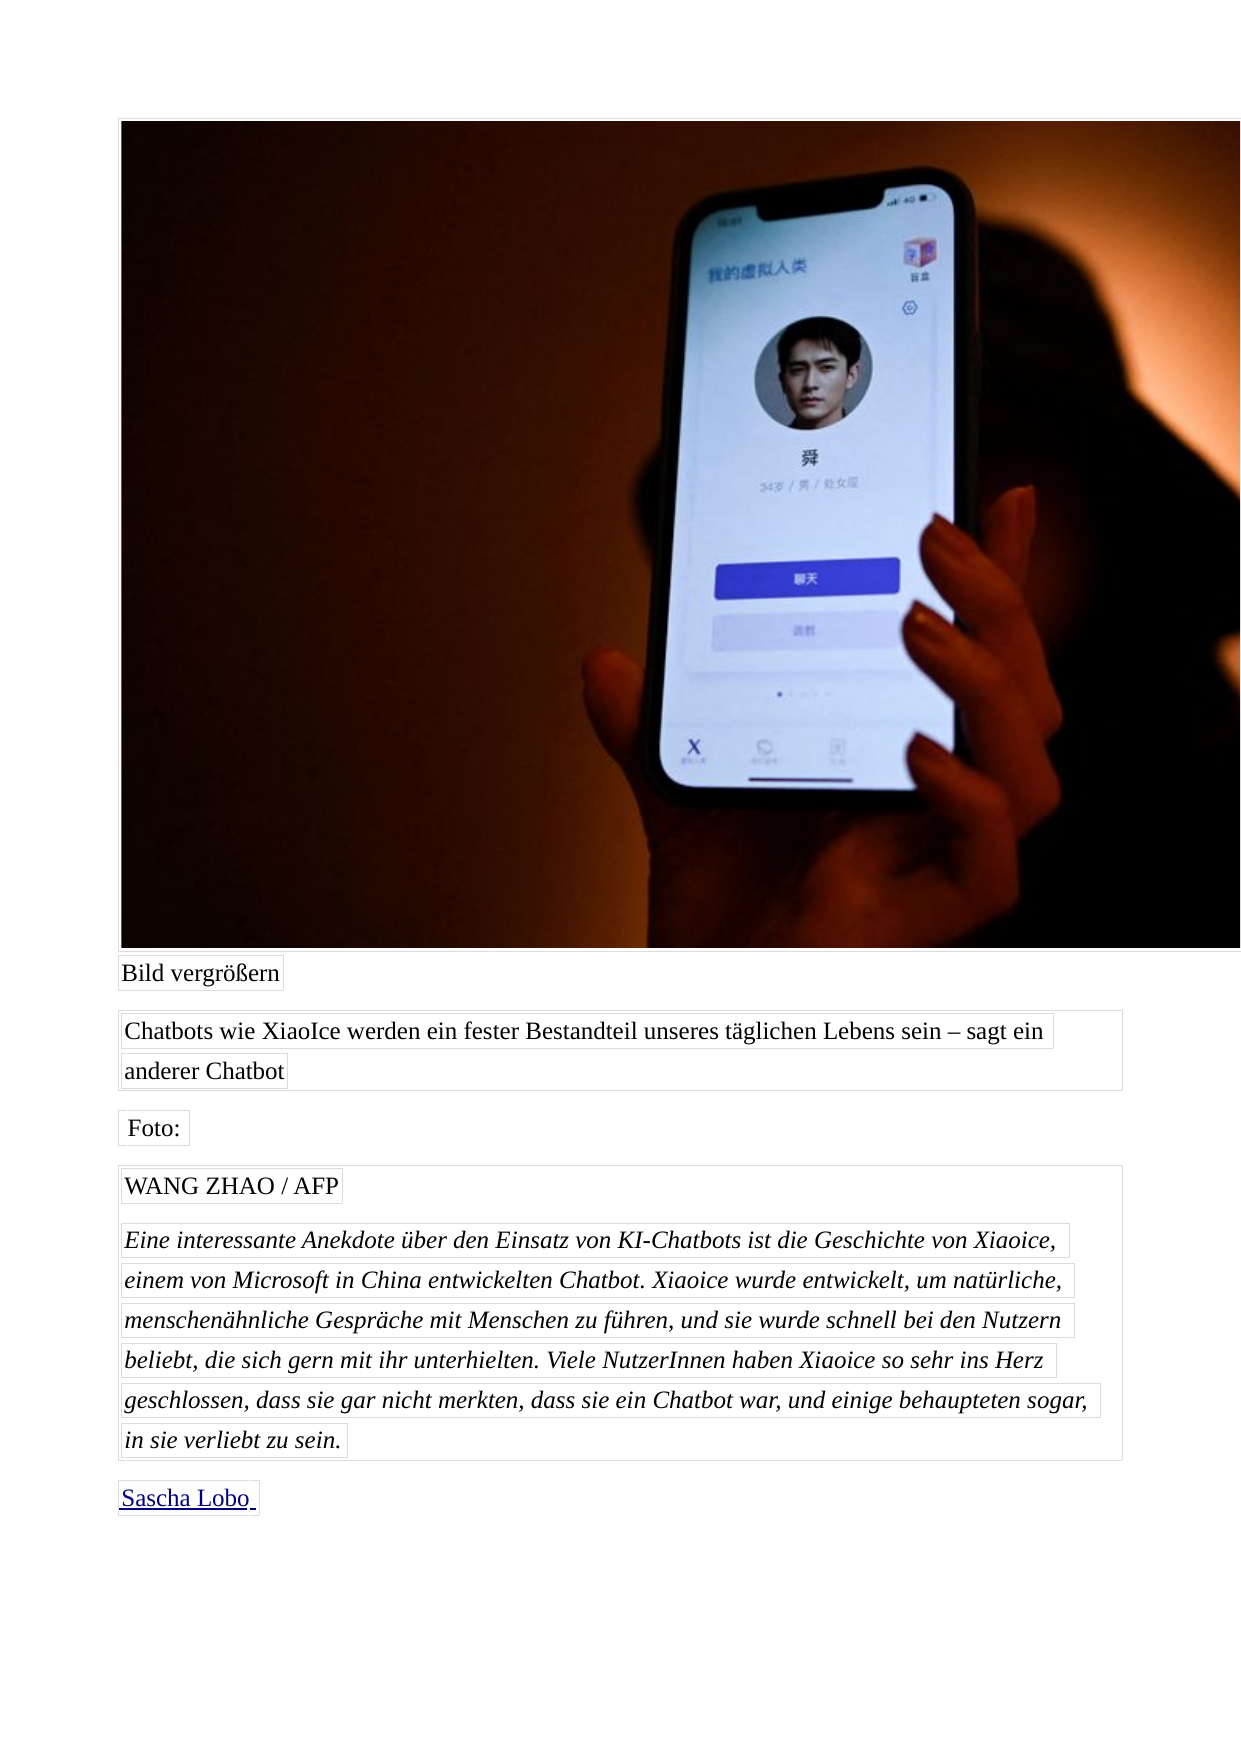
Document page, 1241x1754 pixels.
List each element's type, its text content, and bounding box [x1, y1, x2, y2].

picture [121, 121, 1241, 948]
text [284, 955, 1122, 990]
text Chatbots wie XiaoIce werden ein fester Bestandteil unseres täglichen Lebens sein – sagt ein anderer Chatbot [119, 1011, 1122, 1090]
text [260, 1480, 1122, 1515]
text Eine interessante Anekdote über den Einsatz von KI-Chatbots ist die Geschichte von Xiaoice, einem von Microsoft in China entwickelten Chatbot. Xiaoice wurde entwickelt, um natürliche, menschenähnliche Gespräche mit Menschen zu führen, und sie wurde schnell bei den Nutzern beliebt, die sich gern mit ihr unterhielten. Viele NutzerInnen haben Xiaoice so sehr ins Herz geschlossen, dass sie gar nicht merkten, dass sie ein Chatbot war, und einige behaupteten sogar, in sie verliebt zu sein. [119, 1219, 1122, 1460]
text Foto: [119, 1111, 189, 1145]
text WANG ZHAO / AFP [119, 1166, 1122, 1203]
text Sascha Lobo [119, 1481, 259, 1515]
text [190, 1110, 1122, 1145]
text Bild vergrößern [119, 956, 283, 990]
